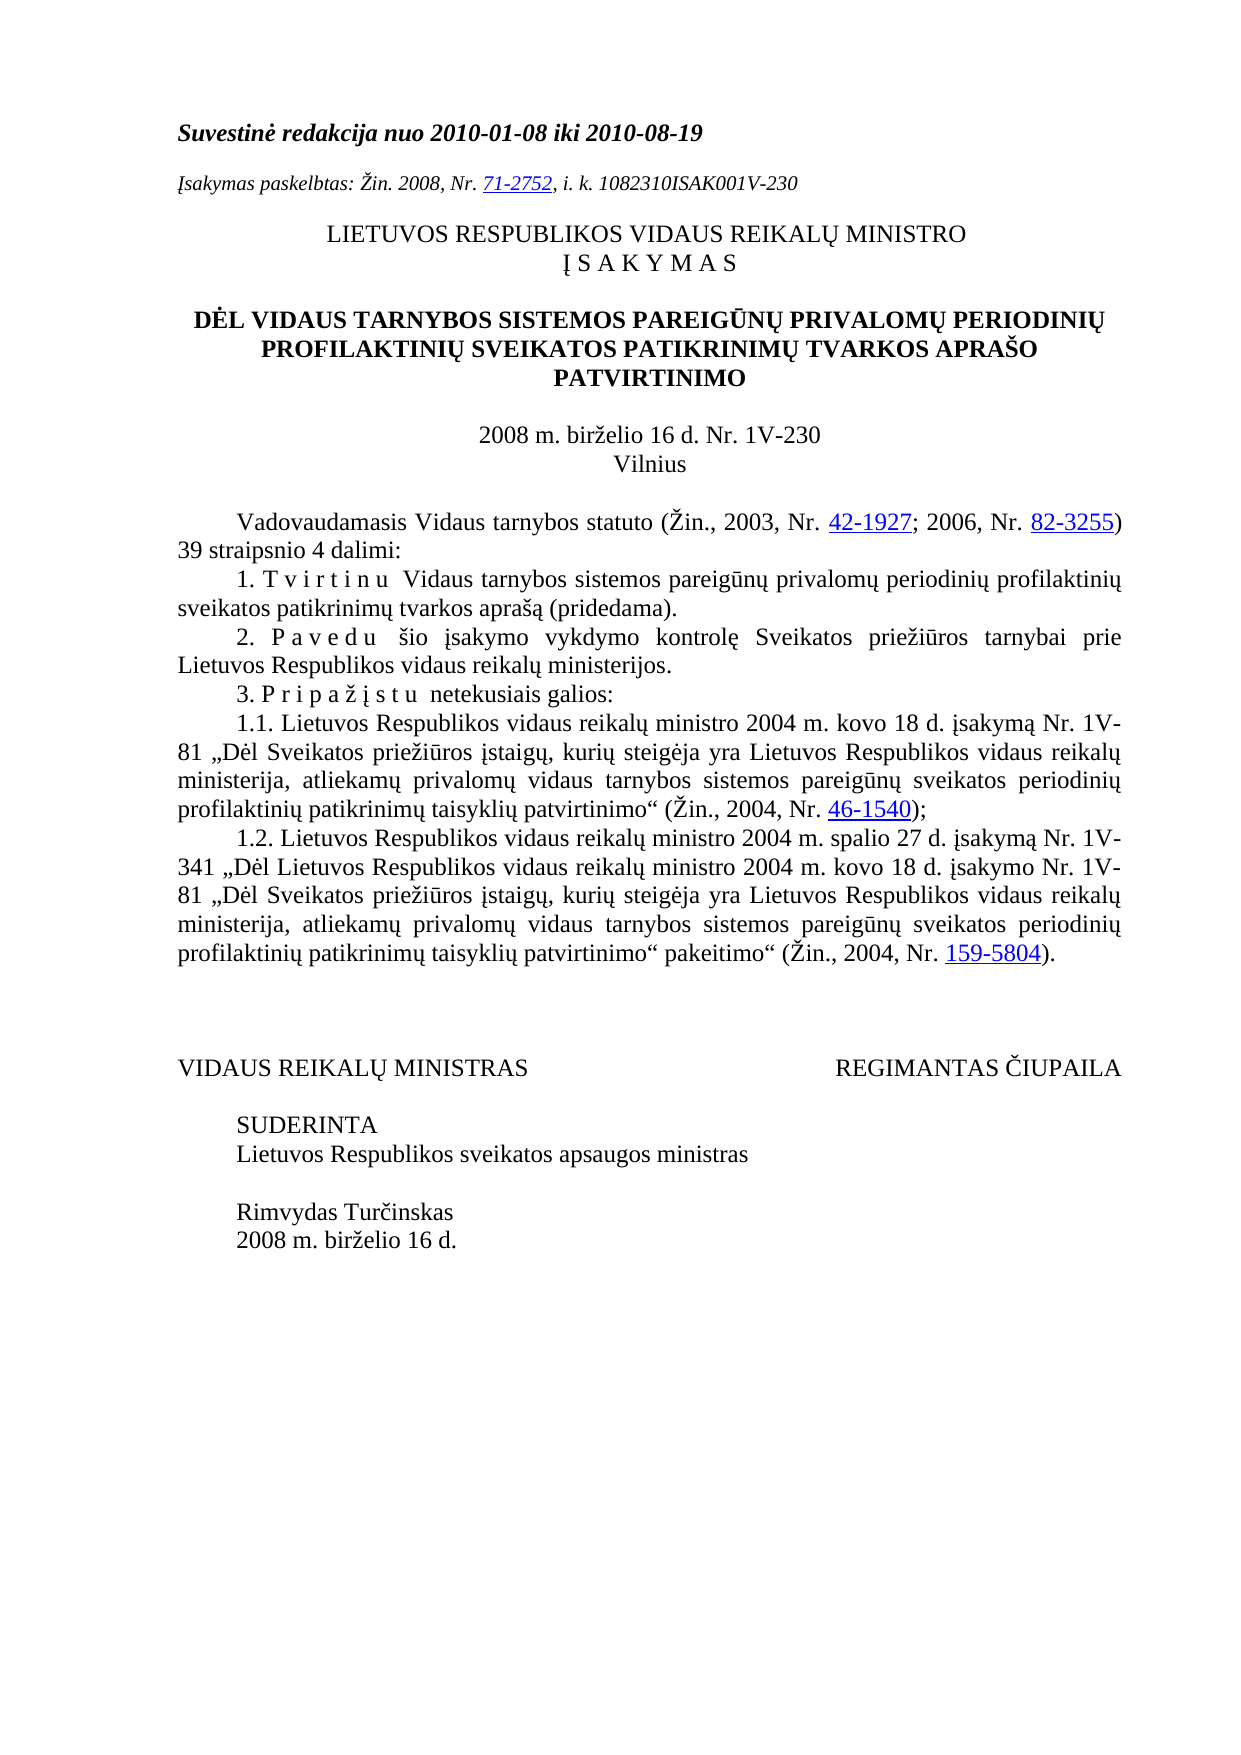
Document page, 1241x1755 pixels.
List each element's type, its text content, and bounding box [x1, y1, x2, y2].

text 3. Pripažįstu netekusiais galios: [177, 679, 1122, 708]
text 1.2. Lietuvos Respublikos vidaus reikalų ministro 2004 m. spalio 27 d. įsakymą Nr. 1V-341 „Dėl Lietuvos Respublikos vidaus reikalų ministro 2004 m. kovo 18 d. įsakymo Nr. 1V-81 „Dėl Sveikatos priežiūros įstaigų, kurių steigėja yra Lietuvos Respublikos vidaus reikalų ministerija, atliekamų privalomų vidaus tarnybos sistemos pareigūnų sveikatos periodinių profilaktinių patikrinimų taisyklių patvirtinimo“ pakeitimo“ (Žin., 2004, Nr. 159-5804). [177, 823, 1122, 967]
text DĖL VIDAUS TARNYBOS SISTEMOS PAREIGŪNŲ PRIVALOMŲ PERIODINIŲ PROFILAKTINIŲ SVEIKATOS PATIKRINIMŲ TVARKOS APRAŠO PATVIRTINIMO [177, 305, 1122, 392]
text Lietuvos Respublikos sveikatos apsaugos ministras [177, 1139, 1122, 1168]
text Įsakymas paskelbtas: Žin. 2008, Nr. 71-2752, i. k. 1082310ISAK001V-230 [177, 171, 1122, 195]
text 2. Pavedu šio įsakymo vykdymo kontrolę Sveikatos priežiūros tarnybai prie Lietuvos Respublikos vidaus reikalų ministerijos. [177, 622, 1122, 679]
text 1. Tvirtinu Vidaus tarnybos sistemos pareigūnų privalomų periodinių profilaktinių sveikatos patikrinimų tvarkos aprašą (pridedama). [177, 564, 1122, 622]
text Vilnius [177, 449, 1122, 478]
text 1.1. Lietuvos Respublikos vidaus reikalų ministro 2004 m. kovo 18 d. įsakymą Nr. 1V-81 „Dėl Sveikatos priežiūros įstaigų, kurių steigėja yra Lietuvos Respublikos vidaus reikalų ministerija, atliekamų privalomų vidaus tarnybos sistemos pareigūnų sveikatos periodinių profilaktinių patikrinimų taisyklių patvirtinimo“ (Žin., 2004, Nr. 46-1540); [177, 708, 1122, 823]
text Rimvydas Turčinskas [177, 1197, 1122, 1225]
text LIETUVOS RESPUBLIKOS VIDAUS REIKALŲ MINISTRO [177, 219, 1122, 248]
text Suvestinė redakcija nuo 2010-01-08 iki 2010-08-19 [177, 118, 1122, 147]
text ĮSAKYMAS [177, 248, 1122, 277]
text 2008 m. birželio 16 d. Nr. 1V-230 [177, 420, 1122, 449]
text SUDERINTA [177, 1110, 1122, 1139]
text VIDAUS REIKALŲ MINISTRAS REGIMANTAS ČIUPAILA [177, 1053, 1122, 1082]
text 2008 m. birželio 16 d. [177, 1225, 1122, 1254]
text Vadovaudamasis Vidaus tarnybos statuto (Žin., 2003, Nr. 42-1927; 2006, Nr. 82-3255) 39 straipsnio 4 dalimi: [177, 507, 1122, 564]
